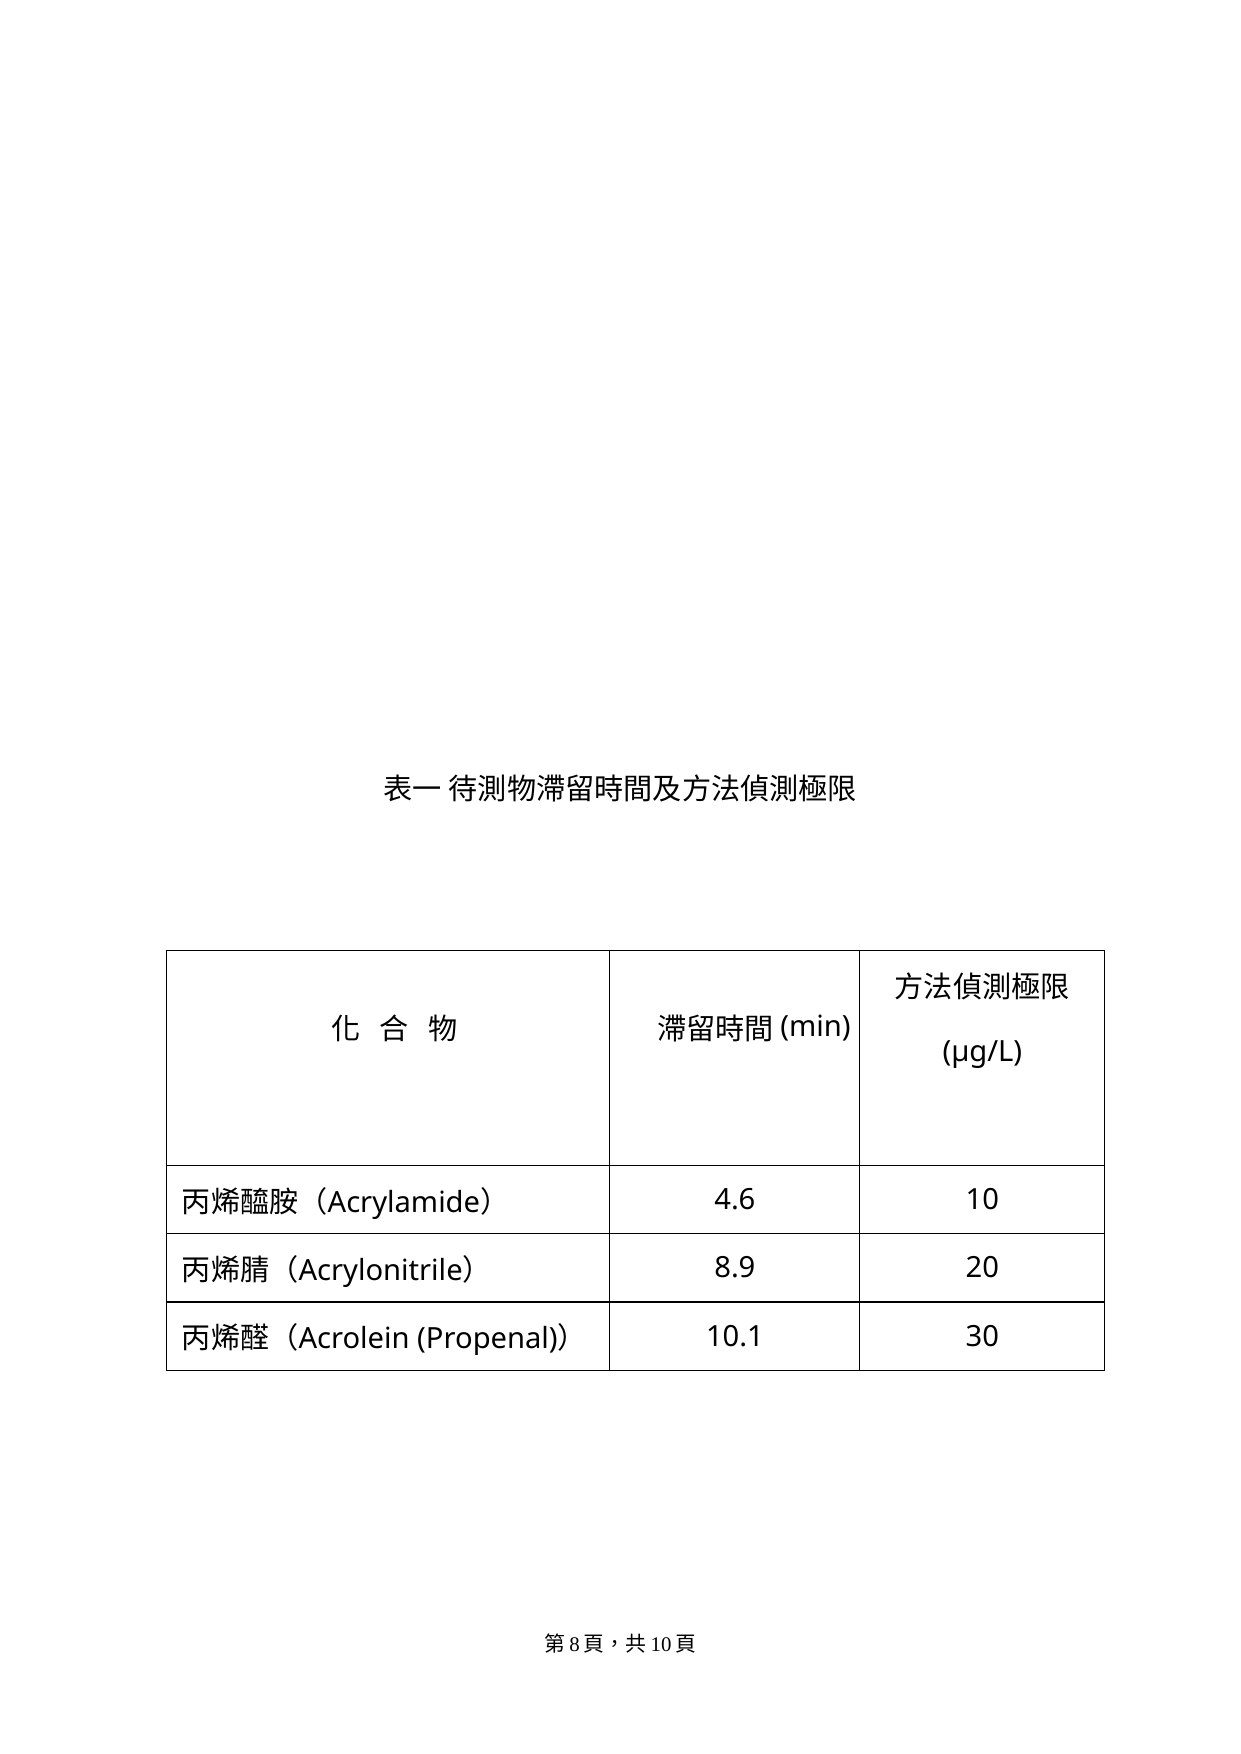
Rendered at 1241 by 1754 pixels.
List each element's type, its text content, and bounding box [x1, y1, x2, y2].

table_cell 4.6 [610, 1166, 859, 1233]
table_header 方法偵測極限 (µg/L) [860, 951, 1104, 1164]
table_cell 30 [860, 1303, 1104, 1370]
table_cell 20 [860, 1234, 1104, 1301]
table_cell 丙烯腈（Acrylonitrile） [167, 1234, 609, 1301]
table_cell 8.9 [610, 1234, 859, 1301]
text 表一 待測物滯留時間及方法偵測極限 [148, 765, 1092, 808]
table_header 滯留時間 (min) [610, 951, 859, 1164]
table_header 化 合 物 [167, 951, 609, 1164]
table_cell 10 [860, 1166, 1104, 1233]
table_cell 10.1 [610, 1303, 859, 1370]
table_cell 丙烯醛（Acrolein (Propenal)） [167, 1303, 609, 1370]
table_cell 丙烯醯胺（Acrylamide） [167, 1166, 609, 1233]
